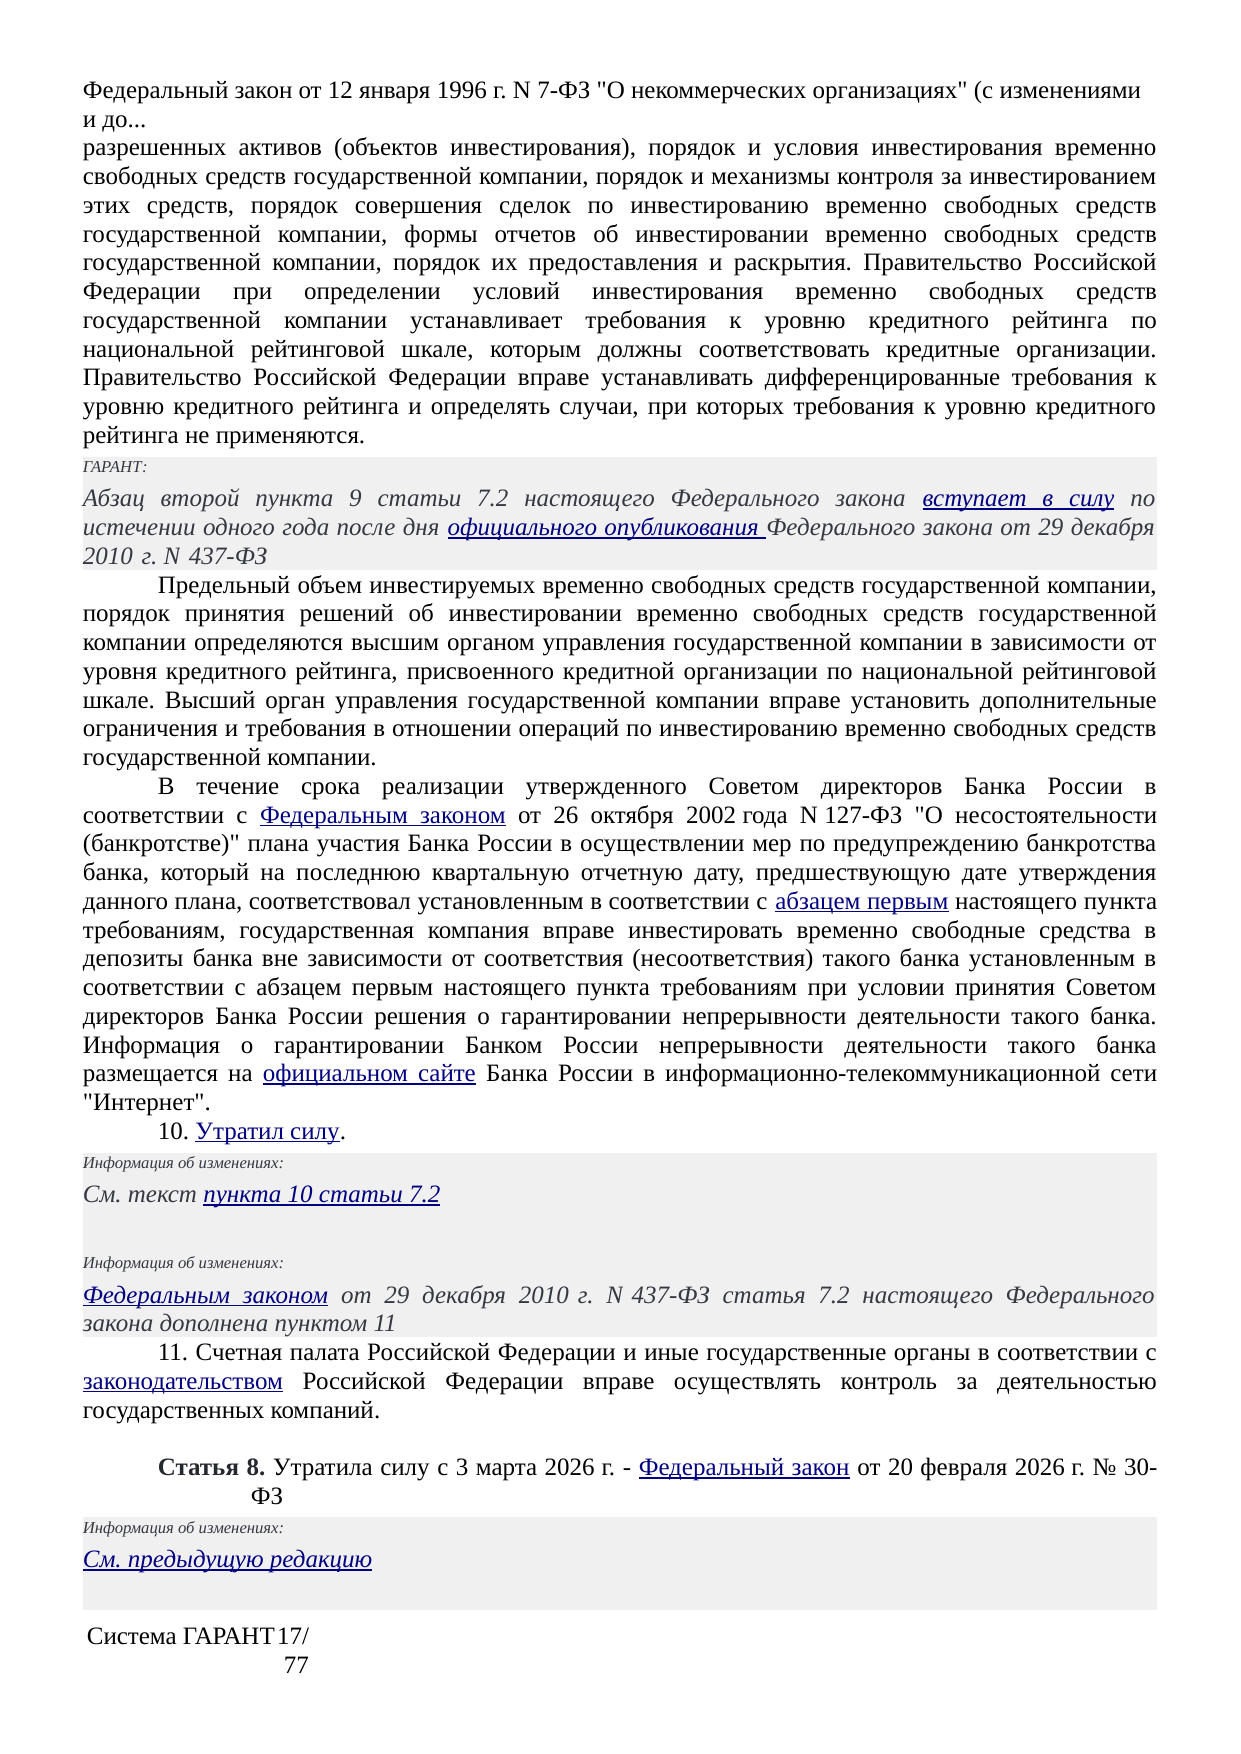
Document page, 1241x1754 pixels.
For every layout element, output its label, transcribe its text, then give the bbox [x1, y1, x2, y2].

text Информация об изменениях: [286, 1253, 1157, 1272]
text Статья 8. Утратила силу с 3 марта 2026 г. - Федеральный закон от 20 февраля 2026 г. № 30-ФЗ [158, 1452, 1157, 1510]
text Предельный объем инвестируемых временно свободных средств государственной компании, порядок принятия решений об инвестировании временно свободных средств государственной компании определяются высшим органом управления государственной компании в зависимости от уровня кредитного рейтинга, присвоенного кредитной организации по национальной рейтинговой шкале. Высший орган управления государственной компании вправе установить дополнительные ограничения и требования в отношении операций по инвестированию временно свободных средств государственной компании. [83, 570, 1157, 771]
text 10. Утратил силу. [83, 1116, 1157, 1145]
text Информация об изменениях: [83, 1517, 1157, 1537]
text См. предыдущую редакцию [83, 1544, 1157, 1573]
text разрешенных активов (объектов инвестирования), порядок и условия инвестирования временно свободных средств государственной компании, порядок и механизмы контроля за инвестированием этих средств, порядок совершения сделок по инвестированию временно свободных средств государственной компании, формы отчетов об инвестировании временно свободных средств государственной компании, порядок их предоставления и раскрытия. Правительство Российской Федерации при определении условий инвестирования временно свободных средств государственной компании устанавливает требования к уровню кредитного рейтинга по национальной рейтинговой шкале, которым должны соответствовать кредитные организации. Правительство Российской Федерации вправе устанавливать дифференцированные требования к уровню кредитного рейтинга и определять случаи, при которых требования к уровню кредитного рейтинга не применяются. [83, 132, 1157, 449]
text 11. Счетная палата Российской Федерации и иные государственные органы в соответствии с законодательством Российской Федерации вправе осуществлять контроль за деятельностью государственных компаний. [83, 1337, 1157, 1423]
text Федеральным законом от 29 декабря 2010 г. N 437-ФЗ статья 7.2 настоящего Федерального закона дополнена пунктом 11 [83, 1308, 1157, 1337]
text Информация об изменениях: [286, 1153, 1157, 1172]
text В течение срока реализации утвержденного Советом директоров Банка России в соответствии с Федеральным законом от 26 октября 2002 года N 127-ФЗ "О несостоятельности (банкротстве)" плана участия Банка России в осуществлении мер по предупреждению банкротства банка, который на последнюю квартальную отчетную дату, предшествующую дате утверждения данного плана, соответствовал установленным в соответствии с абзацем первым настоящего пункта требованиям, государственная компания вправе инвестировать временно свободные средства в депозиты банка вне зависимости от соответствия (несоответствия) такого банка установленным в соответствии с абзацем первым настоящего пункта требованиям при условии принятия Советом директоров Банка России решения о гарантировании непрерывности деятельности такого банка. Информация о гарантировании Банком России непрерывности деятельности такого банка размещается на официальном сайте Банка России в информационно-телекоммуникационной сети "Интернет". [83, 771, 1157, 1116]
text Абзац второй пункта 9 статьи 7.2 настоящего Федерального закона вступает в силу по истечении одного года после дня официального опубликования Федерального закона от 29 декабря 2010 г. N 437-ФЗ [269, 541, 1157, 570]
text См. текст пункта 10 статьи 7.2 [83, 1179, 1157, 1208]
text ГАРАНТ: [149, 457, 1157, 476]
